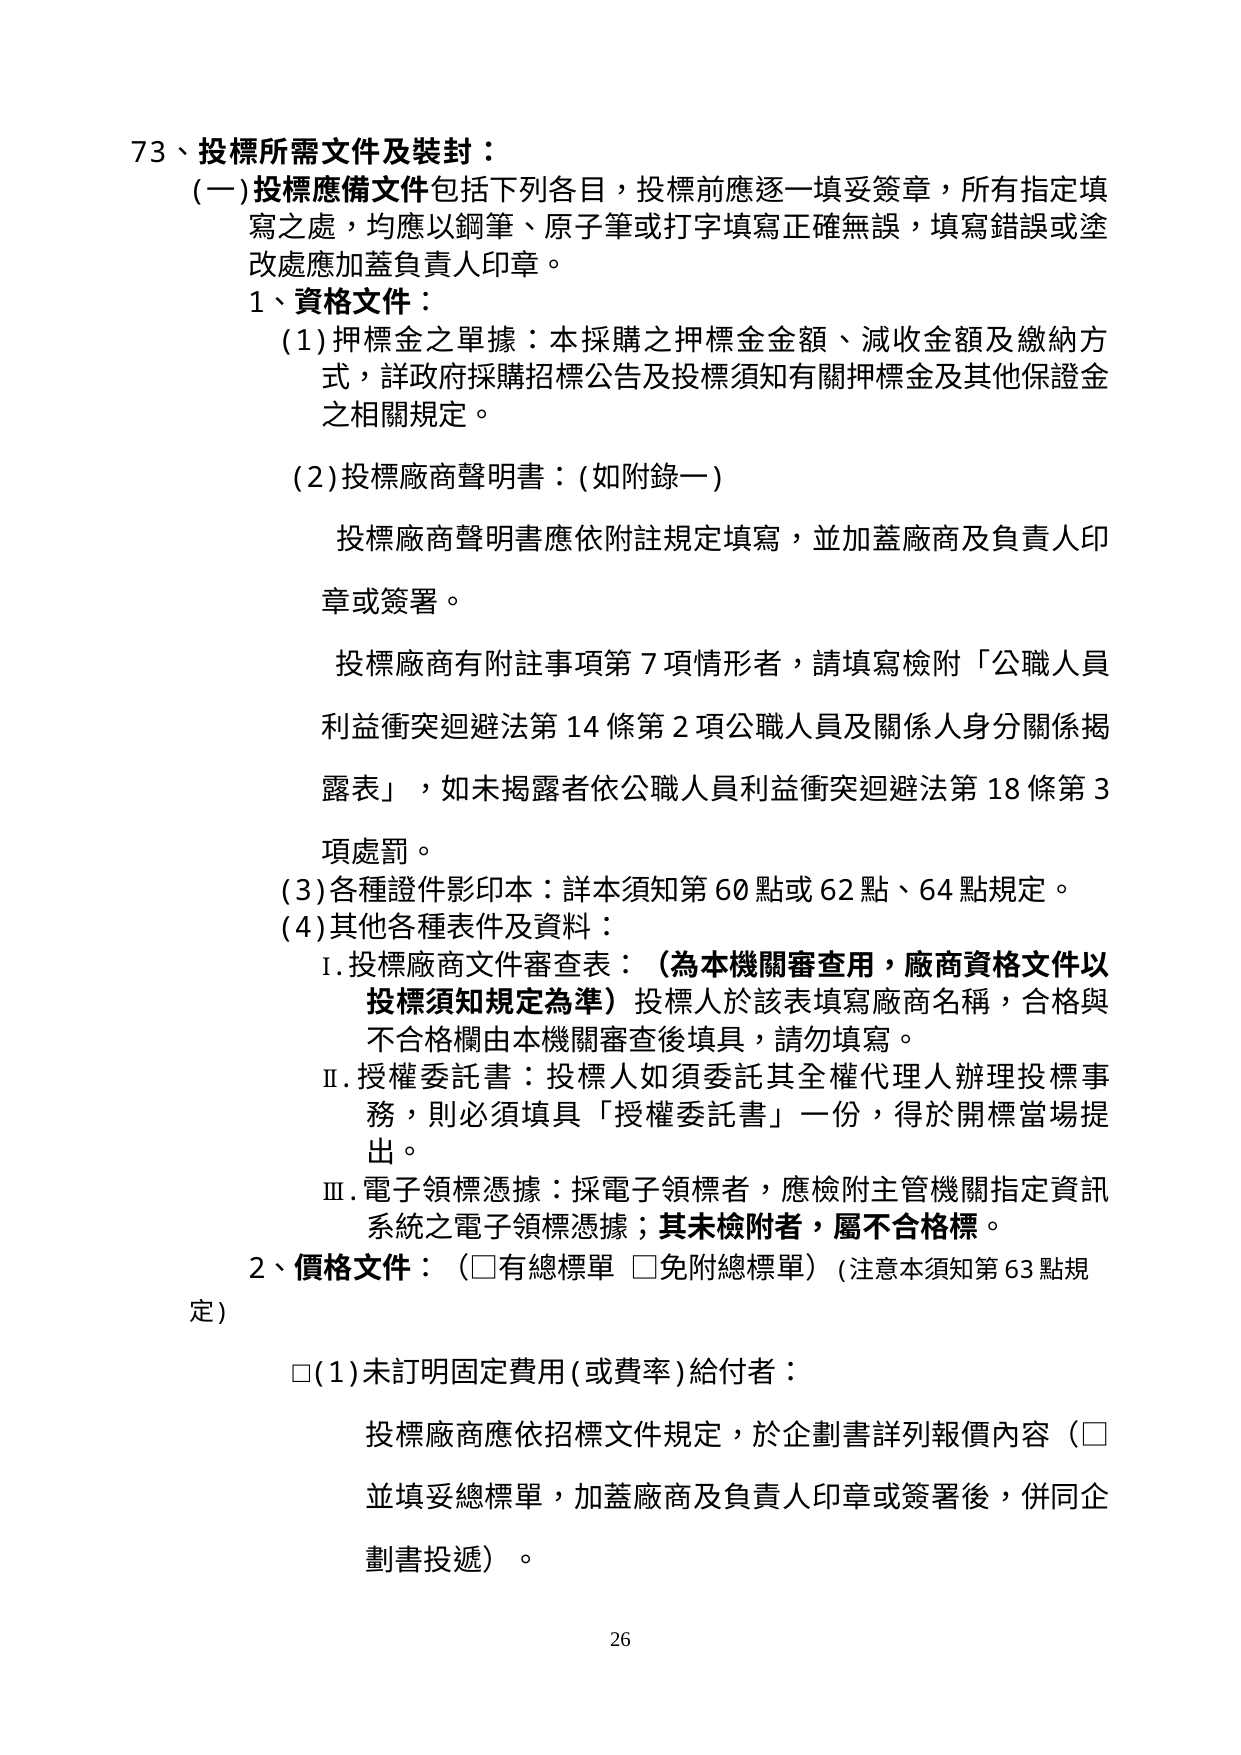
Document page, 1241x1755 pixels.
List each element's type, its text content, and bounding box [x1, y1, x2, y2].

text 投標廠商應依招標文件規定，於企劃書詳列報價內容（□並填妥總標單，加蓋廠商及負責人印章或簽署後，併同企劃書投遞）。 [365, 1391, 1110, 1578]
text 2、價格文件：（□有總標單 □免附總標單）(注意本須知第63點規定) [189, 1245, 1110, 1328]
text (1)押標金之單據：本採購之押標金金額、減收金額及繳納方式，詳政府採購招標公告及投標須知有關押標金及其他保證金之相關規定。 [277, 320, 1110, 433]
text Ⅰ.投標廠商文件審查表：（為本機關審查用，廠商資格文件以投標須知規定為準）投標人於該表填寫廠商名稱，合格與不合格欄由本機關審查後填具，請勿填寫。 [322, 945, 1110, 1058]
text 投標廠商有附註事項第7項情形者，請填寫檢附「公職人員利益衝突迴避法第14條第2項公職人員及關係人身分關係揭露表」，如未揭露者依公職人員利益衝突迴避法第18條第3項處罰。 [262, 620, 1110, 870]
text 1、資格文件： [189, 283, 1110, 320]
text (3)各種證件影印本：詳本須知第60點或62點、64點規定。 [189, 870, 1110, 908]
text □(1)未訂明固定費用(或費率)給付者： [189, 1328, 1110, 1391]
text (2)投標廠商聲明書：(如附錄一) [189, 433, 1110, 495]
list 投標所需文件及裝封： [130, 108, 1110, 170]
text Ⅲ.電子領標憑據：採電子領標者，應檢附主管機關指定資訊系統之電子領標憑據；其未檢附者，屬不合格標。 [322, 1170, 1110, 1245]
text (4)其他各種表件及資料： [189, 908, 1110, 945]
text (一)投標應備文件包括下列各目，投標前應逐一填妥簽章，所有指定填寫之處，均應以鋼筆、原子筆或打字填寫正確無誤，填寫錯誤或塗改處應加蓋負責人印章。 [188, 170, 1110, 283]
text Ⅱ.授權委託書：投標人如須委託其全權代理人辦理投標事務，則必須填具「授權委託書」一份，得於開標當場提出。 [322, 1058, 1110, 1170]
text 投標廠商聲明書應依附註規定填寫，並加蓋廠商及負責人印章或簽署。 [263, 495, 1110, 620]
